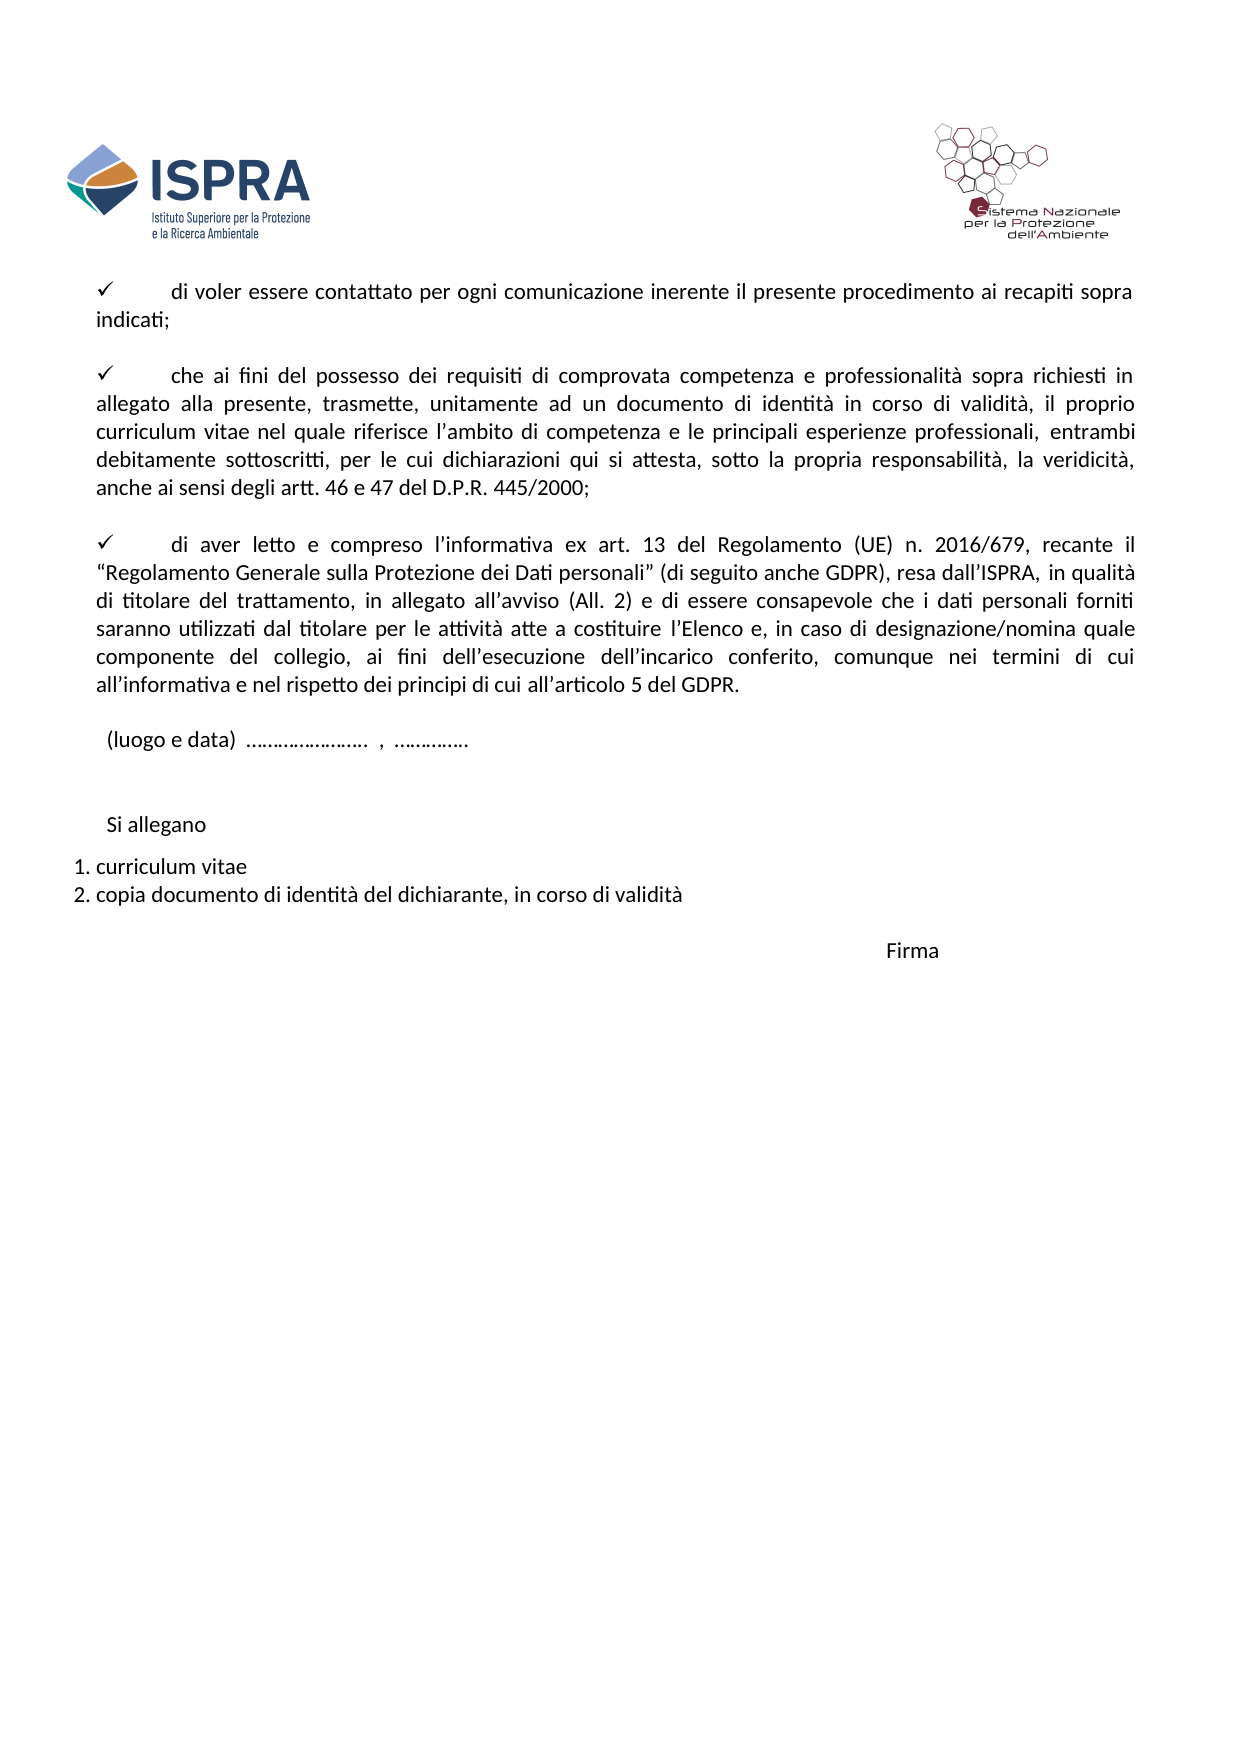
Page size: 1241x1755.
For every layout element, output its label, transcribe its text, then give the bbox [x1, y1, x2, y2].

list di voler essere contattato per ogni comunicazione inerente il presente procedimento ai recapiti sopra indicati; [96, 285, 1135, 333]
list copia documento di identità del dichiarante, in corso di validità [73, 880, 1151, 908]
list curriculum vitae [73, 852, 1151, 880]
list che ai fini del possesso dei requisiti di comprovata competenza e professionalità sopra richiesti in allegato alla presente, trasmette, unitamente ad un documento di identità in corso di validità, il proprio curriculum vitae nel quale riferisce l’ambito di competenza e le principali esperienze professionali, entrambi debitamente sottoscritti, per le cui dichiarazioni qui si attesta, sotto la propria responsabilità, la veridicità, anche ai sensi degli artt. 46 e 47 del D.P.R. 445/2000; [96, 361, 1136, 502]
text (luogo e data) ………………….. , ………….. [106, 726, 1151, 754]
list di aver letto e compreso l’informativa ex art. 13 del Regolamento (UE) n. 2016/679, recante il “Regolamento Generale sulla Protezione dei Dati personali” (di seguito anche GDPR), resa dall’ISPRA, in qualità di titolare del trattamento, in allegato all’avviso (All. 2) e di essere consapevole che i dati personali forniti saranno utilizzati dal titolare per le attività atte a costituire l’Elenco e, in caso di designazione/nomina quale componente del collegio, ai fini dell’esecuzione dell’incarico conferito, comunque nei termini di cui all’informativa e nel rispetto dei principi di cui all’articolo 5 del GDPR. [96, 530, 1136, 698]
text Si allegano [106, 810, 1151, 838]
text Firma [96, 936, 939, 964]
